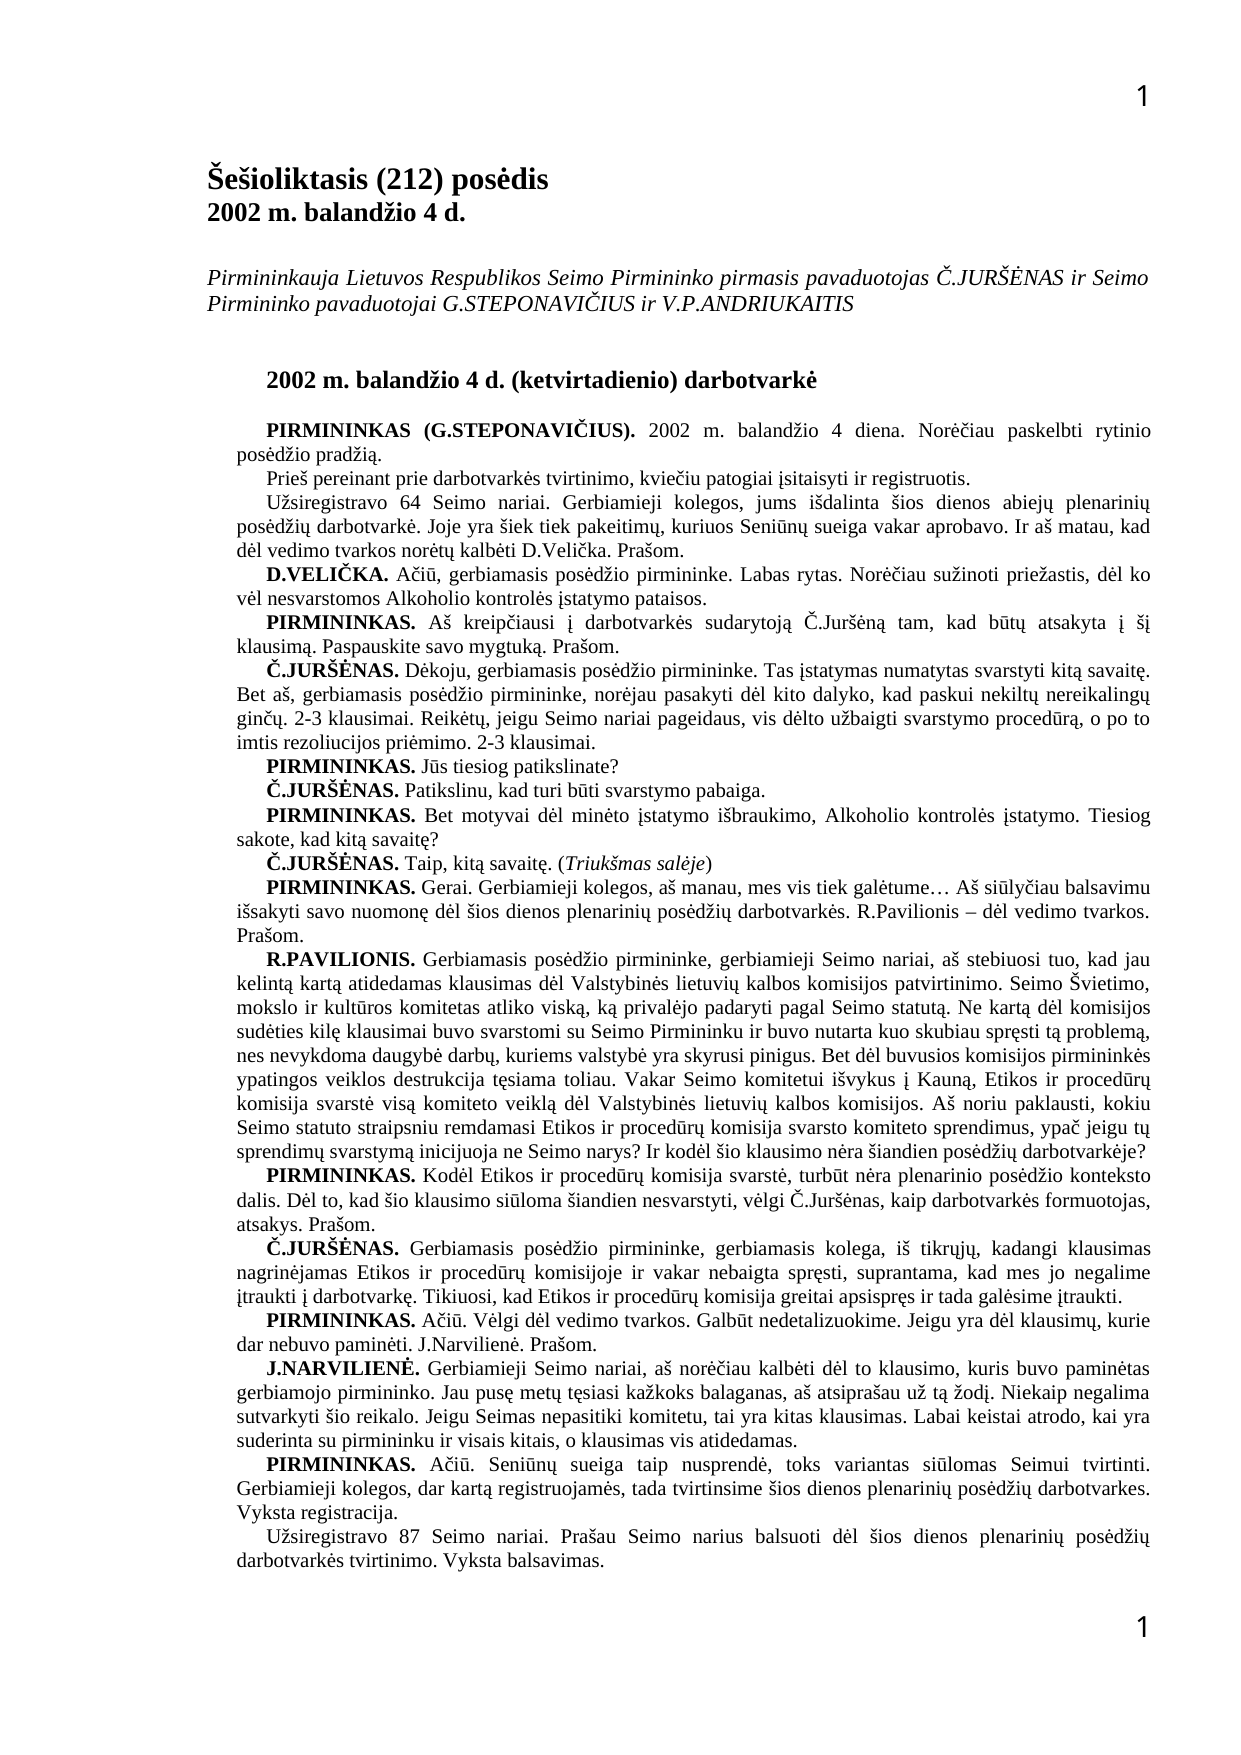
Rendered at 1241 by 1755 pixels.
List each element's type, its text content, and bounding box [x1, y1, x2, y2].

text Č.JURŠĖNAS. Taip, kitą savaitę. (Triukšmas salėje) [236, 851, 1152, 875]
text PIRMININKAS. Kodėl Etikos ir procedūrų komisija svarstė, turbūt nėra plenarinio posėdžio konteksto dalis. Dėl to, kad šio klausimo siūloma šiandien nesvarstyti, vėlgi Č.Juršėnas, kaip darbotvarkės formuotojas, atsakys. Prašom. [236, 1163, 1152, 1236]
text PIRMININKAS. Gerai. Gerbiamieji kolegos, aš manau, mes vis tiek galėtume… Aš siūlyčiau balsavimu išsakyti savo nuomonę dėl šios dienos plenarinių posėdžių darbotvarkės. R.Pavilionis – dėl vedimo tvarkos. Prašom. [236, 875, 1152, 947]
text PIRMININKAS. Ačiū. Vėlgi dėl vedimo tvarkos. Galbūt nedetalizuokime. Jeigu yra dėl klausimų, kurie dar nebuvo paminėti. J.Narvilienė. Prašom. [236, 1308, 1152, 1356]
text Pirmininkauja Lietuvos Respublikos Seimo Pirmininko pirmasis pavaduotojas Č.JURŠĖNAS ir Seimo Pirmininko pavaduotojai G.STEPONAVIČIUS ir V.P.ANDRIUKAITIS [207, 264, 1152, 317]
text Č.JURŠĖNAS. Dėkoju, gerbiamasis posėdžio pirmininke. Tas įstatymas numatytas svarstyti kitą savaitę. Bet aš, gerbiamasis posėdžio pirmininke, norėjau pasakyti dėl kito dalyko, kad paskui nekiltų nereikalingų ginčų. 2-3 klausimai. Reikėtų, jeigu Seimo nariai pageidaus, vis dėlto užbaigti svarstymo procedūrą, o po to imtis rezoliucijos priėmimo. 2-3 klausimai. [236, 658, 1152, 754]
text PIRMININKAS. Bet motyvai dėl minėto įstatymo išbraukimo, Alkoholio kontrolės įstatymo. Tiesiog sakote, kad kitą savaitę? [236, 802, 1152, 851]
text PIRMININKAS. Aš kreipčiausi į darbotvarkės sudarytoją Č.Juršėną tam, kad būtų atsakyta į šį klausimą. Paspauskite savo mygtuką. Prašom. [236, 610, 1152, 658]
text R.PAVILIONIS. Gerbiamasis posėdžio pirmininke, gerbiamieji Seimo nariai, aš stebiuosi tuo, kad jau kelintą kartą atidedamas klausimas dėl Valstybinės lietuvių kalbos komisijos patvirtinimo. Seimo Švietimo, mokslo ir kultūros komitetas atliko viską, ką privalėjo padaryti pagal Seimo statutą. Ne kartą dėl komisijos sudėties kilę klausimai buvo svarstomi su Seimo Pirmininku ir buvo nutarta kuo skubiau spręsti tą problemą, nes nevykdoma daugybė darbų, kuriems valstybė yra skyrusi pinigus. Bet dėl buvusios komisijos pirmininkės ypatingos veiklos destrukcija tęsiama toliau. Vakar Seimo komitetui išvykus į Kauną, Etikos ir procedūrų komisija svarstė visą komiteto veiklą dėl Valstybinės lietuvių kalbos komisijos. Aš noriu paklausti, kokiu Seimo statuto straipsniu remdamasi Etikos ir procedūrų komisija svarsto komiteto sprendimus, ypač jeigu tų sprendimų svarstymą inicijuoja ne Seimo narys? Ir kodėl šio klausimo nėra šiandien posėdžių darbotvarkėje? [236, 947, 1152, 1163]
text J.NARVILIENĖ. Gerbiamieji Seimo nariai, aš norėčiau kalbėti dėl to klausimo, kuris buvo paminėtas gerbiamojo pirmininko. Jau pusę metų tęsiasi kažkoks balaganas, aš atsiprašau už tą žodį. Niekaip negalima sutvarkyti šio reikalo. Jeigu Seimas nepasitiki komitetu, tai yra kitas klausimas. Labai keistai atrodo, kai yra suderinta su pirmininku ir visais kitais, o klausimas vis atidedamas. [236, 1356, 1152, 1452]
text Č.JURŠĖNAS. Gerbiamasis posėdžio pirmininke, gerbiamasis kolega, iš tikrųjų, kadangi klausimas nagrinėjamas Etikos ir procedūrų komisijoje ir vakar nebaigta spręsti, suprantama, kad mes jo negalime įtraukti į darbotvarkę. Tikiuosi, kad Etikos ir procedūrų komisija greitai apsispręs ir tada galėsime įtraukti. [236, 1236, 1152, 1308]
text D.VELIČKA. Ačiū, gerbiamasis posėdžio pirmininke. Labas rytas. Norėčiau sužinoti priežastis, dėl ko vėl nesvarstomos Alkoholio kontrolės įstatymo pataisos. [236, 562, 1152, 610]
text PIRMININKAS. Ačiū. Seniūnų sueiga taip nusprendė, toks variantas siūlomas Seimui tvirtinti. Gerbiamieji kolegos, dar kartą registruojamės, tada tvirtinsime šios dienos plenarinių posėdžių darbotvarkes. Vyksta registracija. [236, 1452, 1152, 1524]
text PIRMININKAS (G.STEPONAVIČIUS). 2002 m. balandžio 4 diena. Norėčiau paskelbti rytinio posėdžio pradžią. [236, 417, 1152, 466]
text Šešioliktasis (212) posėdis 2002 m. balandžio 4 d. [207, 160, 1152, 227]
text 2002 m. balandžio 4 d. (ketvirtadienio) darbotvarkė [236, 365, 1152, 393]
text Prieš pereinant prie darbotvarkės tvirtinimo, kviečiu patogiai įsitaisyti ir registruotis. [236, 466, 1152, 490]
text Užsiregistravo 87 Seimo nariai. Prašau Seimo narius balsuoti dėl šios dienos plenarinių posėdžių darbotvarkės tvirtinimo. Vyksta balsavimas. [236, 1524, 1152, 1572]
text Č.JURŠĖNAS. Patikslinu, kad turi būti svarstymo pabaiga. [236, 778, 1152, 802]
text Užsiregistravo 64 Seimo nariai. Gerbiamieji kolegos, jums išdalinta šios dienos abiejų plenarinių posėdžių darbotvarkė. Joje yra šiek tiek pakeitimų, kuriuos Seniūnų sueiga vakar aprobavo. Ir aš matau, kad dėl vedimo tvarkos norėtų kalbėti D.Velička. Prašom. [236, 490, 1152, 562]
text PIRMININKAS. Jūs tiesiog patikslinate? [236, 754, 1152, 778]
